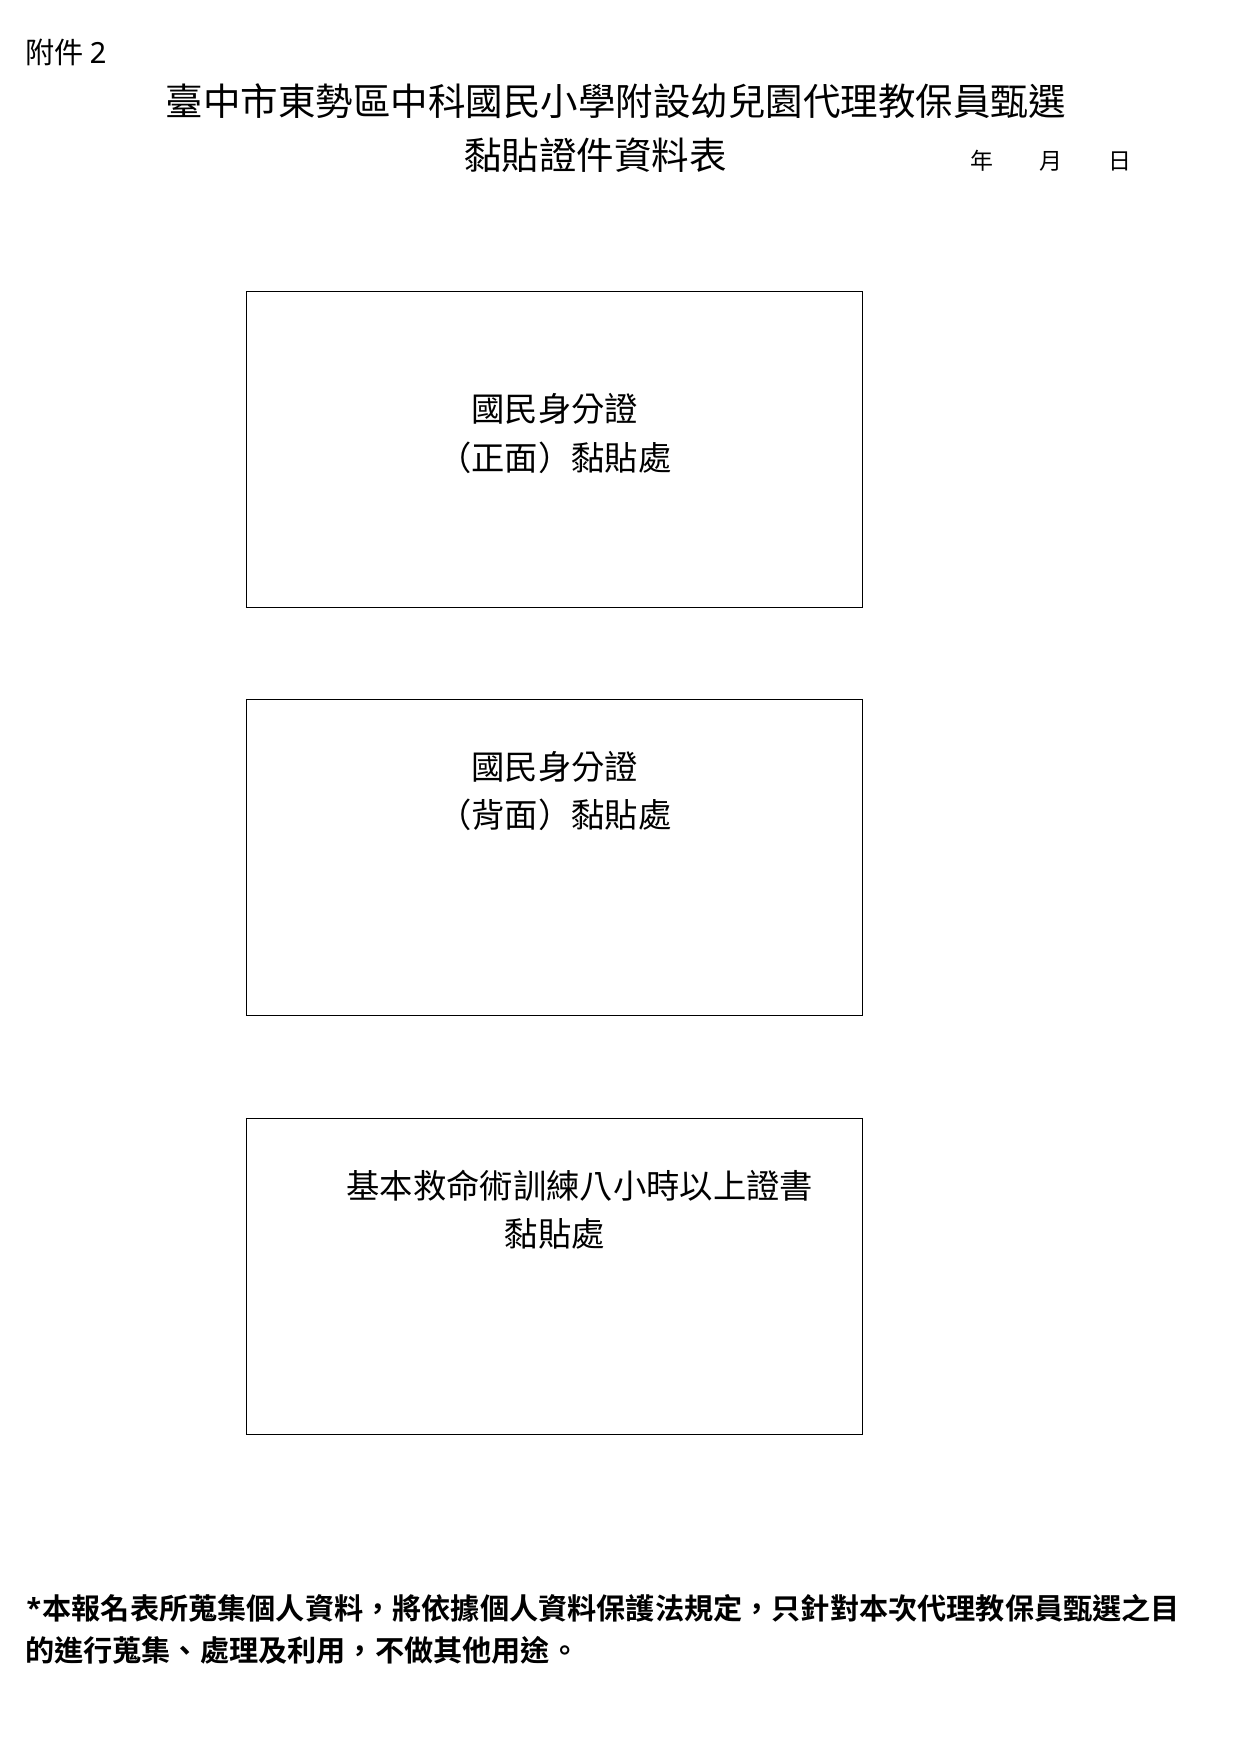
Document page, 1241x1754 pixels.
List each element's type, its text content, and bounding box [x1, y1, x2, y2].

text *本報名表所蒐集個人資料，將依據個人資料保護法規定，只針對本次代理教保員甄選之目的進行蒐集、處理及利用，不做其他用途。 [25, 1586, 1181, 1670]
table_header 國民身分證 （正面）黏貼處 [247, 292, 862, 607]
text 附件2 [25, 29, 1206, 72]
text 臺中市東勢區中科國民小學附設幼兒園代理教保員甄選 [25, 72, 1206, 126]
table_header 基本救命術訓練八小時以上證書 黏貼處 [247, 1119, 862, 1433]
table_cell 國民身分證 （背面）黏貼處 [247, 700, 862, 1014]
text 黏貼證件資料表 年 月 日 [25, 126, 1131, 181]
table_cell [246, 608, 863, 699]
